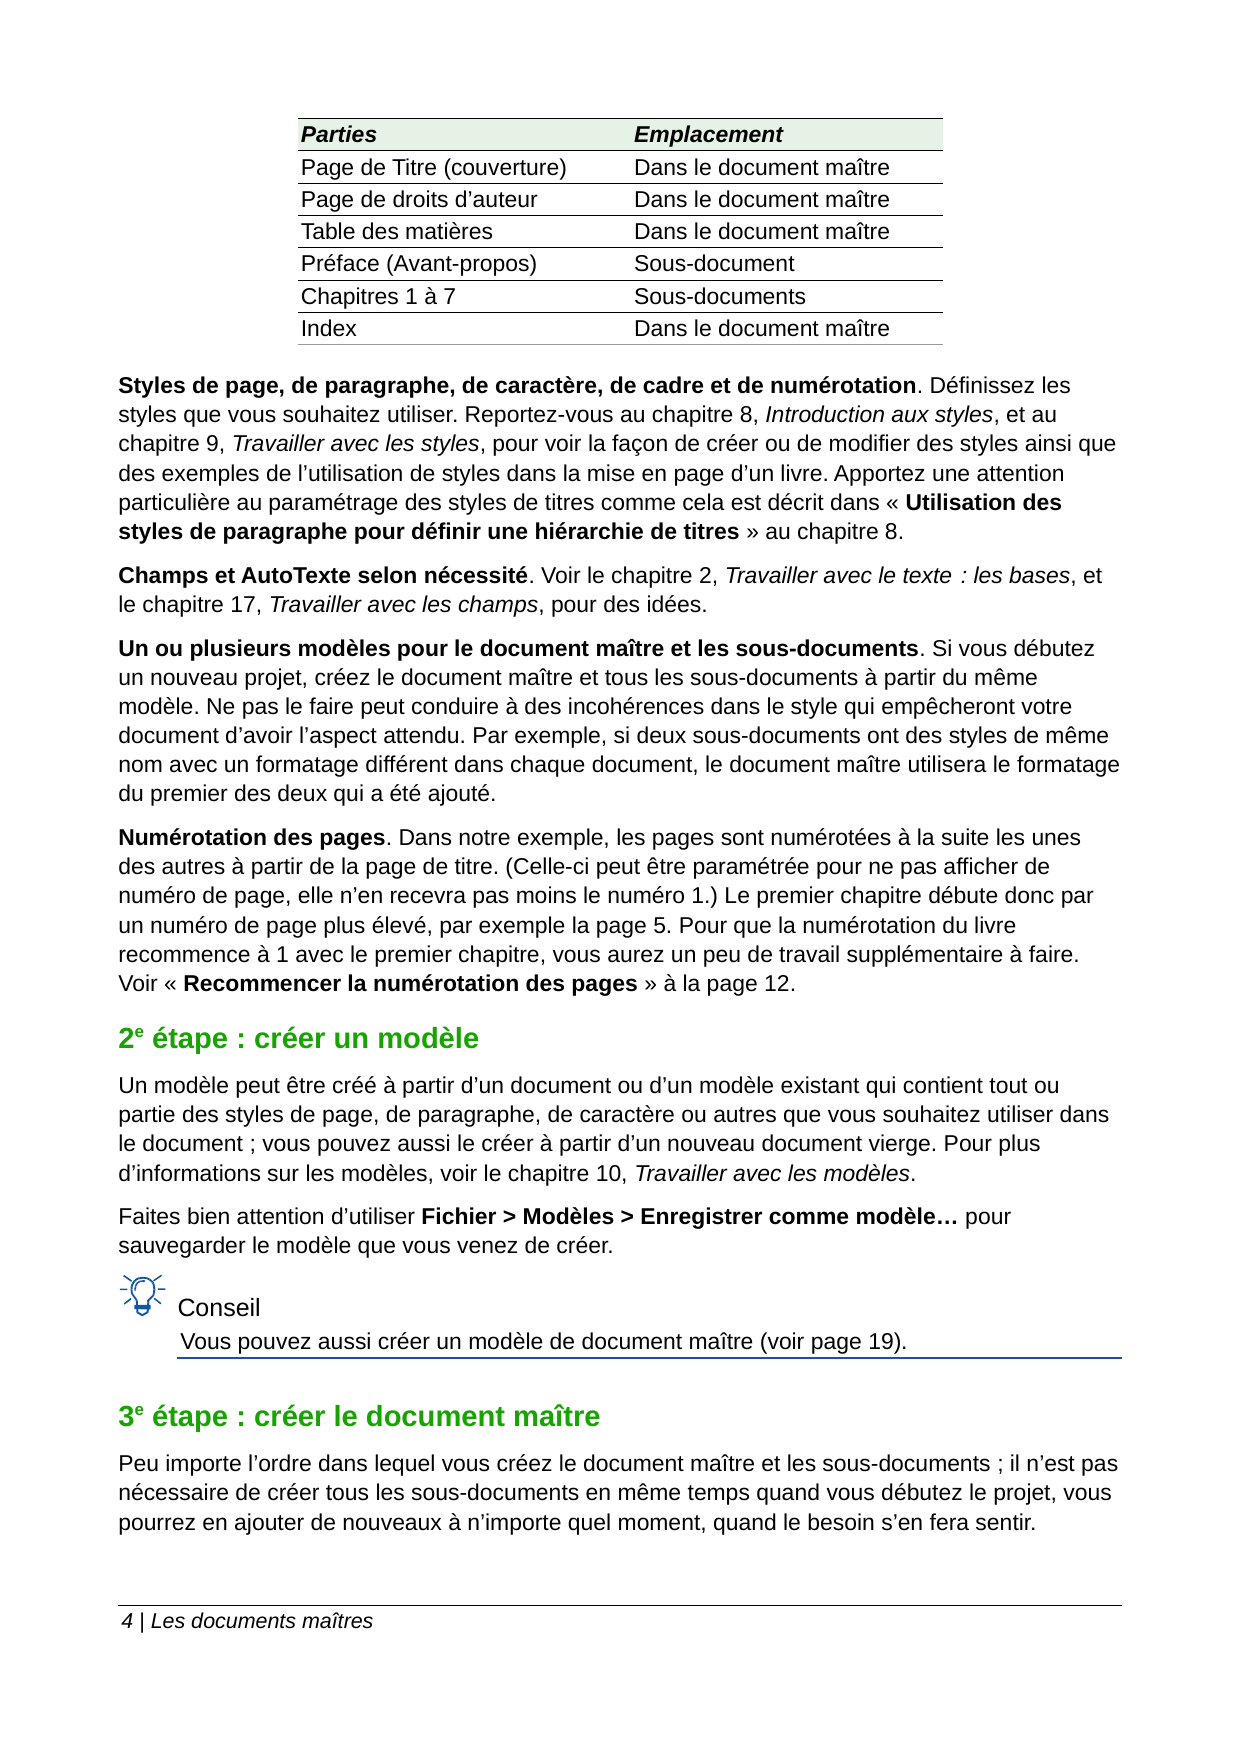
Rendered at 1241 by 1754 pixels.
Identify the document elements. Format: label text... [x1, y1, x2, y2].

table_cell Dans le document maître [631, 151, 943, 183]
text Un ou plusieurs modèles pour le document maître et les sous-documents. Si vous débutez un nouveau projet, créez le document maître et tous les sous-documents à partir du même modèle. Ne pas le faire peut conduire à des incohérences dans le style qui empêcheront votre document d’avoir l’aspect attendu. Par exemple, si deux sous-documents ont des styles de même nom avec un formatage différent dans chaque document, le document maître utilisera le formatage du premier des deux qui a été ajouté. [118, 632, 1122, 807]
table_header Emplacement [631, 119, 943, 150]
text Numérotation des pages. Dans notre exemple, les pages sont numérotées à la suite les unes des autres à partir de la page de titre. (Celle-ci peut être paramétrée pour ne pas afficher de numéro de page, elle n’en recevra pas moins le numéro 1.) Le premier chapitre débute donc par un numéro de page plus élevé, par exemple la page 5. Pour que la numérotation du livre recommence à 1 avec le premier chapitre, vous aurez un peu de travail supplémentaire à faire. Voir « Recommencer la numérotation des pages » à la page 12. [118, 821, 1122, 996]
subtitle 2e étape : créer un modèle [118, 1026, 1122, 1055]
list Conseil [118, 1273, 1122, 1322]
subtitle 3e étape : créer le document maître [118, 1403, 1122, 1433]
table_cell Page de Titre (couverture) [298, 151, 631, 183]
table_cell Index [298, 313, 631, 344]
text Faites bien attention d’utiliser Fichier > Modèles > Enregistrer comme modèle… pour sauvegarder le modèle que vous venez de créer. [118, 1201, 1122, 1259]
text Styles de page, de paragraphe, de caractère, de cadre et de numérotation. Définissez les styles que vous souhaitez utiliser. Reportez-vous au chapitre 8, Introduction aux styles, et au chapitre 9, Travailler avec les styles, pour voir la façon de créer ou de modifier des styles ainsi que des exemples de l’utilisation de styles dans la mise en page d’un livre. Apportez une attention particulière au paramétrage des styles de titres comme cela est décrit dans « Utilisation des styles de paragraphe pour définir une hiérarchie de titres » au chapitre 8. [118, 369, 1122, 544]
table_cell Dans le document maître [631, 184, 943, 215]
table_cell Sous-document [631, 248, 943, 279]
text Un modèle peut être créé à partir d’un document ou d’un modèle existant qui contient tout ou partie des styles de page, de paragraphe, de caractère ou autres que vous souhaitez utiliser dans le document ; vous pouvez aussi le créer à partir d’un nouveau document vierge. Pour plus d’informations sur les modèles, voir le chapitre 10, Travailler avec les modèles. [118, 1069, 1122, 1186]
table_cell Table des matières [298, 216, 631, 247]
table_header Parties [298, 119, 631, 150]
text Peu importe l’ordre dans lequel vous créez le document maître et les sous-documents ; il n’est pas nécessaire de créer tous les sous-documents en même temps quand vous débutez le projet, vous pourrez en ajouter de nouveaux à n’importe quel moment, quand le besoin s’en fera sentir. [118, 1447, 1122, 1535]
text Champs et AutoTexte selon nécessité. Voir le chapitre 2, Travailler avec le texte : les bases, et le chapitre 17, Travailler avec les champs, pour des idées. [118, 559, 1122, 617]
table_cell Préface (Avant-propos) [298, 248, 631, 279]
table_cell Page de droits d’auteur [298, 184, 631, 215]
table_cell Chapitres 1 à 7 [298, 281, 631, 312]
table_cell Dans le document maître [631, 313, 943, 344]
table_cell Dans le document maître [631, 216, 943, 247]
text Vous pouvez aussi créer un modèle de document maître (voir page 19). [177, 1322, 1122, 1357]
table_cell Sous-documents [631, 281, 943, 312]
